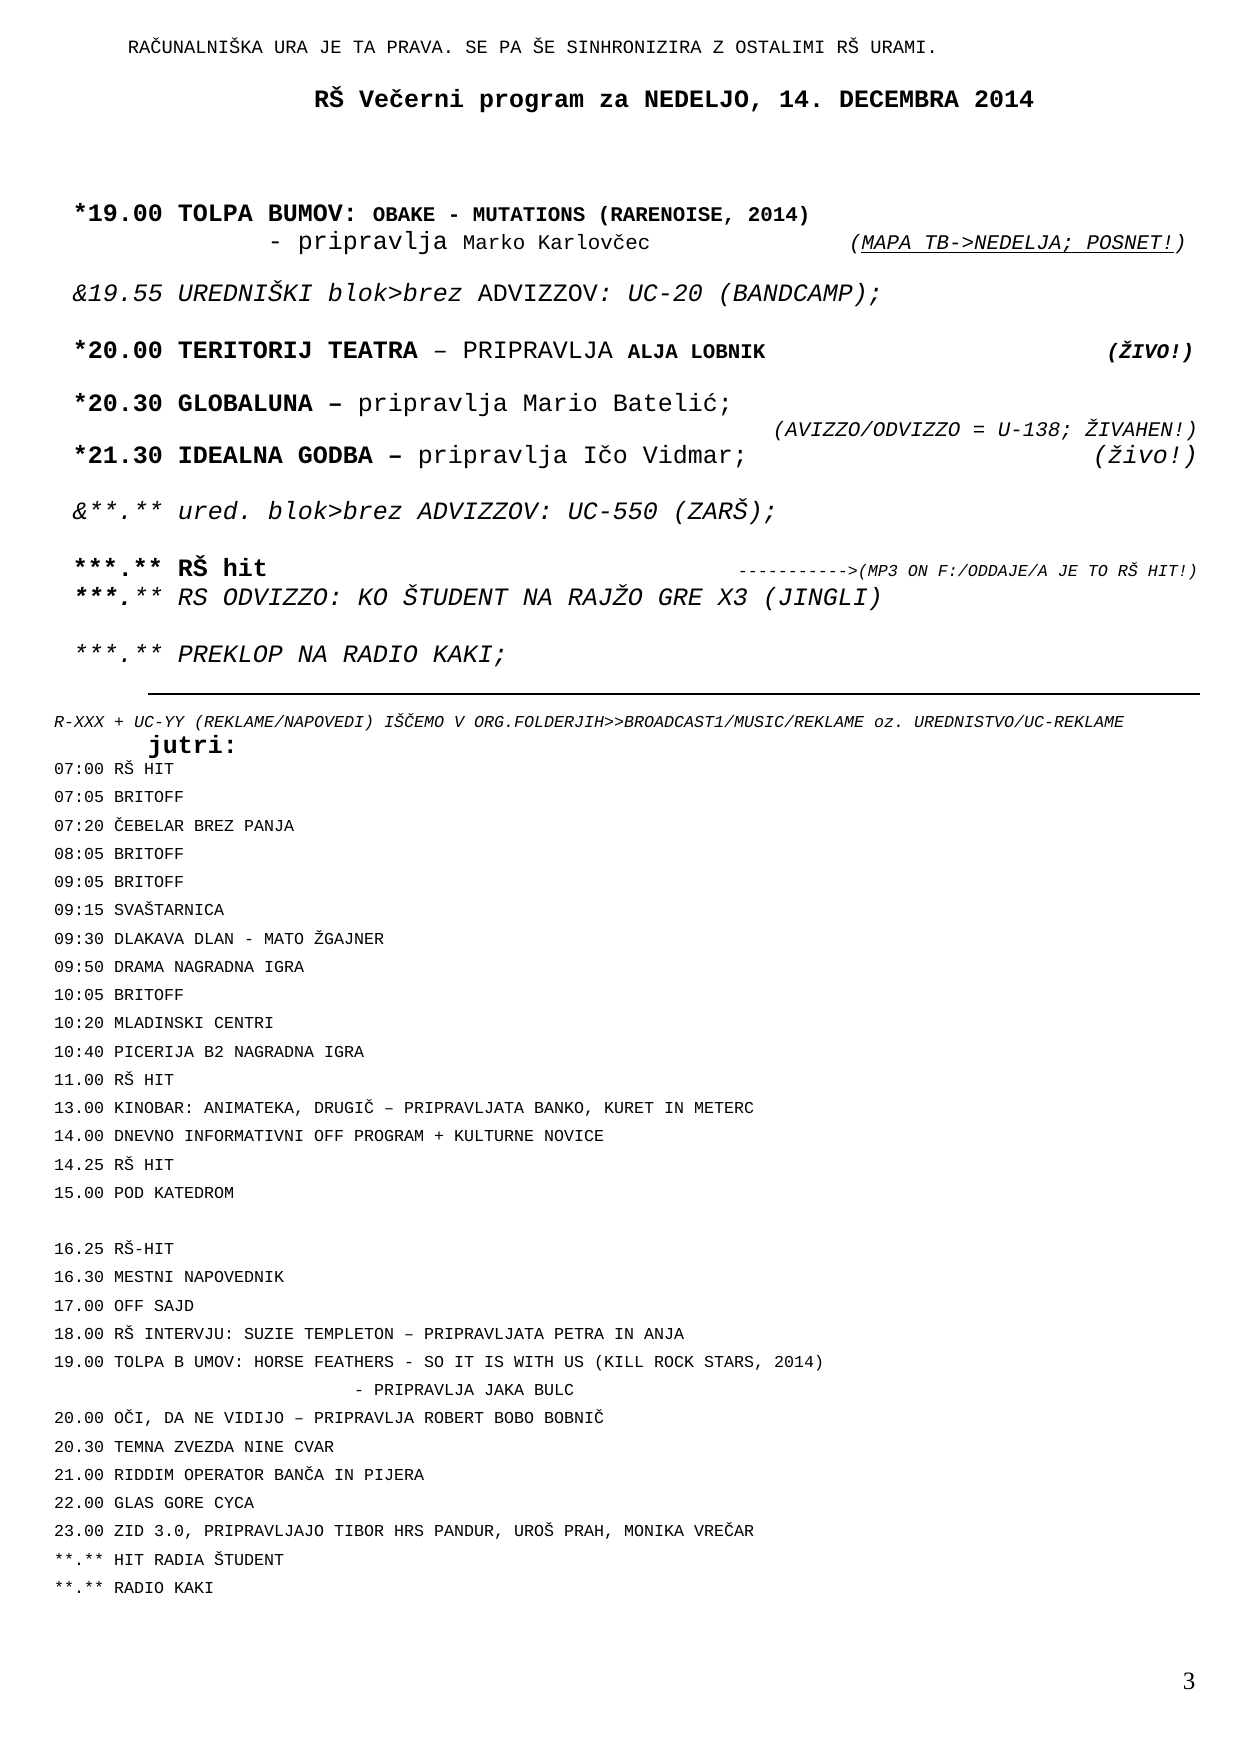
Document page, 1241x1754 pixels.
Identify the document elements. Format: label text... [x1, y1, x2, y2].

text 09:30 DLAKAVA DLAN - MATO ŽGAJNER [54, 930, 1216, 949]
text 19.00 TOLPA B UMOV: HORSE FEATHERS - SO IT IS WITH US (KILL ROCK STARS, 2014) [54, 1354, 1216, 1372]
text *20.30 GLOBALUNA – pripravlja Mario Batelić; [73, 390, 1200, 418]
text 09:05 BRITOFF [54, 874, 1216, 893]
text 11.00 RŠ hit [54, 1071, 1216, 1090]
text 18.00 RŠ INTERVJU: SUZIE TEMPLETON – PRIPRAVLJATA PETRA IN ANJA [54, 1325, 1216, 1344]
text 15.00 POD KATEDROM [54, 1184, 1216, 1203]
text 20.00 OČI, DA NE VIDIJO – pripravlja ROBERT BOBO BOBNIČ [54, 1410, 1216, 1429]
text 20.30 TEMNA ZVEZDA NINE CVAR [54, 1438, 1216, 1457]
text *21.30 IDEALNA GODBA – pripravlja Ičo Vidmar; (živo!) [73, 442, 1200, 471]
text 23.00 Zid 3.0, pripravljajo Tibor Hrs Pandur, Uroš Prah, Monika Vrečar [54, 1523, 1216, 1542]
text - pripravlja Marko Karlovčec (MAPA TB->NEDELJA; POSNET!) [73, 229, 1200, 257]
text 09:50 DRAMA NAGRADNA IGRA [54, 958, 1216, 977]
text 09:15 SVAŠTARNICA [54, 902, 1216, 921]
text (AVIZZO/ODVIZZO = U-138; ŽIVAHEN!) [73, 418, 1200, 442]
text 17.00 OFF SAJD [54, 1297, 1216, 1316]
text jutri: [148, 732, 1216, 761]
text 13.00 KINOBAR: ANIMATEKA, DRUGIČ – PRIPRAVLJATA BANKO, KURET IN METERC [54, 1099, 1216, 1118]
text 21.00 riddim operator banča in pijera [54, 1467, 1216, 1485]
text R-XXX + UC-YY (REKLAME/NAPOVEDI) IŠČEMO V ORG.FOLDERJIH>>BROADCAST1/MUSIC/REKLAME oz. UREDNISTVO/UC-REKLAME [54, 714, 1235, 732]
text ***.** RS ODVIZZO: KO ŠTUDENT NA RAJŽO GRE X3 (JINGLI) [73, 584, 1200, 613]
text 07:05 BRITOFF [54, 789, 1216, 808]
text 10:20 MLADINSKI CENTRI [54, 1015, 1216, 1034]
text 07:00 RŠ HIT [54, 761, 1216, 780]
text 16.25 RŠ-hit [54, 1241, 1216, 1259]
text &19.55 UREDNIŠKI blok>brez ADVIZZOV: UC-20 (BANDCAMP); [73, 281, 1200, 309]
text ***.** RŠ hit ----------->(MP3 ON F:/ODDAJE/A JE TO RŠ HIT!) [73, 556, 1200, 584]
text - PRIPRAVLJA JAKA BULC [54, 1382, 1216, 1401]
text RŠ Večerni program za NEDELJO, 14. DECEMBRA 2014 [148, 87, 1200, 115]
text 10:40 PICERIJA B2 NAGRADNA IGRA [54, 1043, 1216, 1062]
text 14.25 Rš hit [54, 1156, 1216, 1175]
text 16.30 Mestni napovednik [54, 1269, 1216, 1288]
text *19.00 TOLPA BUMOV: OBAKE - MUTATIONS (RARENOISE, 2014) [73, 200, 1200, 229]
text 07:20 ČEBELAR BREZ PANJA [54, 817, 1216, 836]
text 14.00 Dnevno Informativni OFF program + KULTURNE NOVICE [54, 1128, 1216, 1147]
text RAČUNALNIŠKA URA JE TA PRAVA. SE PA ŠE SINHRONIZIRA Z OSTALIMI RŠ URAMI. [128, 37, 1240, 59]
text **.** hit RADIA ŠTUDENT [54, 1551, 1216, 1570]
text &**.** ured. blok>brez ADVIZZOV: UC-550 (ZARŠ); [73, 499, 1200, 527]
text 22.00 GLAS GORE CYCA [54, 1495, 1216, 1514]
text ***.** PREKLOP NA RADIO KAKI; [73, 641, 1200, 670]
text 10:05 BRITOFF [54, 987, 1216, 1006]
text 08:05 BRITOFF [54, 846, 1216, 864]
text *20.00 TERITORIJ TEATRA – pripravlja Alja Lobnik (živo!) [73, 338, 1200, 366]
text **.** RADIO KAKI [54, 1579, 1216, 1598]
